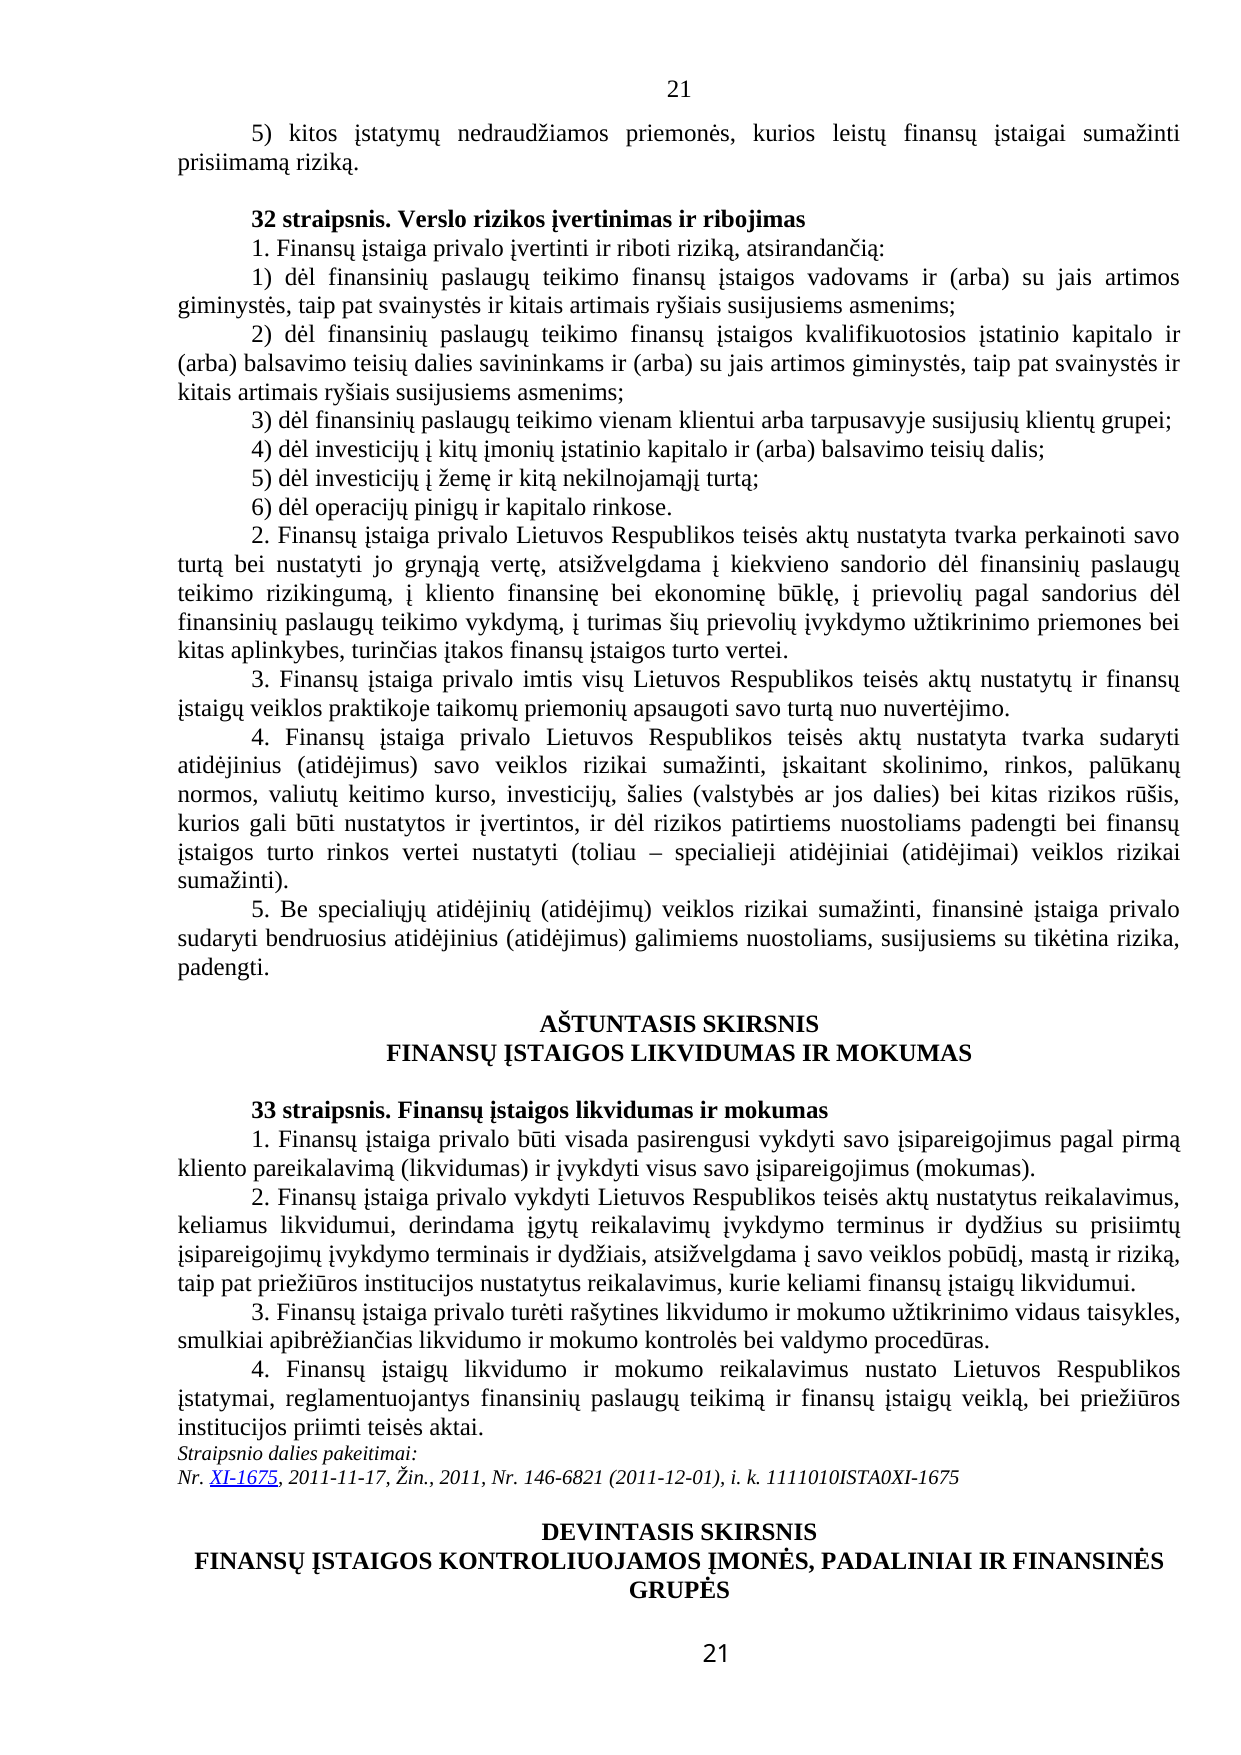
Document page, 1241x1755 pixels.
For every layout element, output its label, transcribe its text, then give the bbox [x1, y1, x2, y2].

text DEVINTASIS SKIRSNIS [177, 1517, 1181, 1546]
text 3) dėl finansinių paslaugų teikimo vienam klientui arba tarpusavyje susijusių klientų grupei; [177, 406, 1181, 434]
text 1. Finansų įstaiga privalo būti visada pasirengusi vykdyti savo įsipareigojimus pagal pirmą kliento pareikalavimą (likvidumas) ir įvykdyti visus savo įsipareigojimus (mokumas). [177, 1124, 1181, 1182]
text Straipsnio dalies pakeitimai: [177, 1441, 1181, 1465]
text AŠTUNTASIS SKIRSNIS [177, 1009, 1181, 1038]
text 33 straipsnis. Finansų įstaigos likvidumas ir mokumas [177, 1096, 1181, 1124]
text 2) dėl finansinių paslaugų teikimo finansų įstaigos kvalifikuotosios įstatinio kapitalo ir (arba) balsavimo teisių dalies savininkams ir (arba) su jais artimos giminystės, taip pat svainystės ir kitais artimais ryšiais susijusiems asmenims; [177, 319, 1181, 406]
text FINANSŲ ĮSTAIGOS KONTROLIUOJAMOS ĮMONĖS, PADALINIAI IR FINANSINĖS GRUPĖS [177, 1546, 1181, 1604]
text 4. Finansų įstaiga privalo Lietuvos Respublikos teisės aktų nustatyta tvarka sudaryti atidėjinius (atidėjimus) savo veiklos rizikai sumažinti, įskaitant skolinimo, rinkos, palūkanų normos, valiutų keitimo kurso, investicijų, šalies (valstybės ar jos dalies) bei kitas rizikos rūšis, kurios gali būti nustatytos ir įvertintos, ir dėl rizikos patirtiems nuostoliams padengti bei finansų įstaigos turto rinkos vertei nustatyti (toliau – specialieji atidėjiniai (atidėjimai) veiklos rizikai sumažinti). [177, 722, 1181, 894]
text 5) kitos įstatymų nedraudžiamos priemonės, kurios leistų finansų įstaigai sumažinti prisiimamą riziką. [177, 118, 1181, 176]
text 4) dėl investicijų į kitų įmonių įstatinio kapitalo ir (arba) balsavimo teisių dalis; [177, 434, 1181, 463]
text 6) dėl operacijų pinigų ir kapitalo rinkose. [177, 492, 1181, 521]
text FINANSŲ ĮSTAIGOS LIKVIDUMAS IR MOKUMAS [177, 1038, 1181, 1067]
text 2. Finansų įstaiga privalo vykdyti Lietuvos Respublikos teisės aktų nustatytus reikalavimus, keliamus likvidumui, derindama įgytų reikalavimų įvykdymo terminus ir dydžius su prisiimtų įsipareigojimų įvykdymo terminais ir dydžiais, atsižvelgdama į savo veiklos pobūdį, mastą ir riziką, taip pat priežiūros institucijos nustatytus reikalavimus, kurie keliami finansų įstaigų likvidumui. [177, 1182, 1181, 1297]
text 1. Finansų įstaiga privalo įvertinti ir riboti riziką, atsirandančią: [177, 233, 1181, 262]
text 3. Finansų įstaiga privalo turėti rašytines likvidumo ir mokumo užtikrinimo vidaus taisykles, smulkiai apibrėžiančias likvidumo ir mokumo kontrolės bei valdymo procedūras. [177, 1297, 1181, 1354]
text 3. Finansų įstaiga privalo imtis visų Lietuvos Respublikos teisės aktų nustatytų ir finansų įstaigų veiklos praktikoje taikomų priemonių apsaugoti savo turtą nuo nuvertėjimo. [177, 664, 1181, 722]
text 5. Be specialiųjų atidėjinių (atidėjimų) veiklos rizikai sumažinti, finansinė įstaiga privalo sudaryti bendruosius atidėjinius (atidėjimus) galimiems nuostoliams, susijusiems su tikėtina rizika, padengti. [177, 894, 1181, 981]
text 2. Finansų įstaiga privalo Lietuvos Respublikos teisės aktų nustatyta tvarka perkainoti savo turtą bei nustatyti jo grynąją vertę, atsižvelgdama į kiekvieno sandorio dėl finansinių paslaugų teikimo rizikingumą, į kliento finansinę bei ekonominę būklę, į prievolių pagal sandorius dėl finansinių paslaugų teikimo vykdymą, į turimas šių prievolių įvykdymo užtikrinimo priemones bei kitas aplinkybes, turinčias įtakos finansų įstaigos turto vertei. [177, 521, 1181, 664]
text 1) dėl finansinių paslaugų teikimo finansų įstaigos vadovams ir (arba) su jais artimos giminystės, taip pat svainystės ir kitais artimais ryšiais susijusiems asmenims; [177, 262, 1181, 319]
text 5) dėl investicijų į žemę ir kitą nekilnojamąjį turtą; [177, 463, 1181, 492]
text Nr. XI-1675, 2011-11-17, Žin., 2011, Nr. 146-6821 (2011-12-01), i. k. 1111010ISTA0XI-1675 [177, 1465, 1181, 1489]
text 32 straipsnis. Verslo rizikos įvertinimas ir ribojimas [177, 204, 1181, 233]
text 4. Finansų įstaigų likvidumo ir mokumo reikalavimus nustato Lietuvos Respublikos įstatymai, reglamentuojantys finansinių paslaugų teikimą ir finansų įstaigų veiklą, bei priežiūros institucijos priimti teisės aktai. [177, 1354, 1181, 1441]
